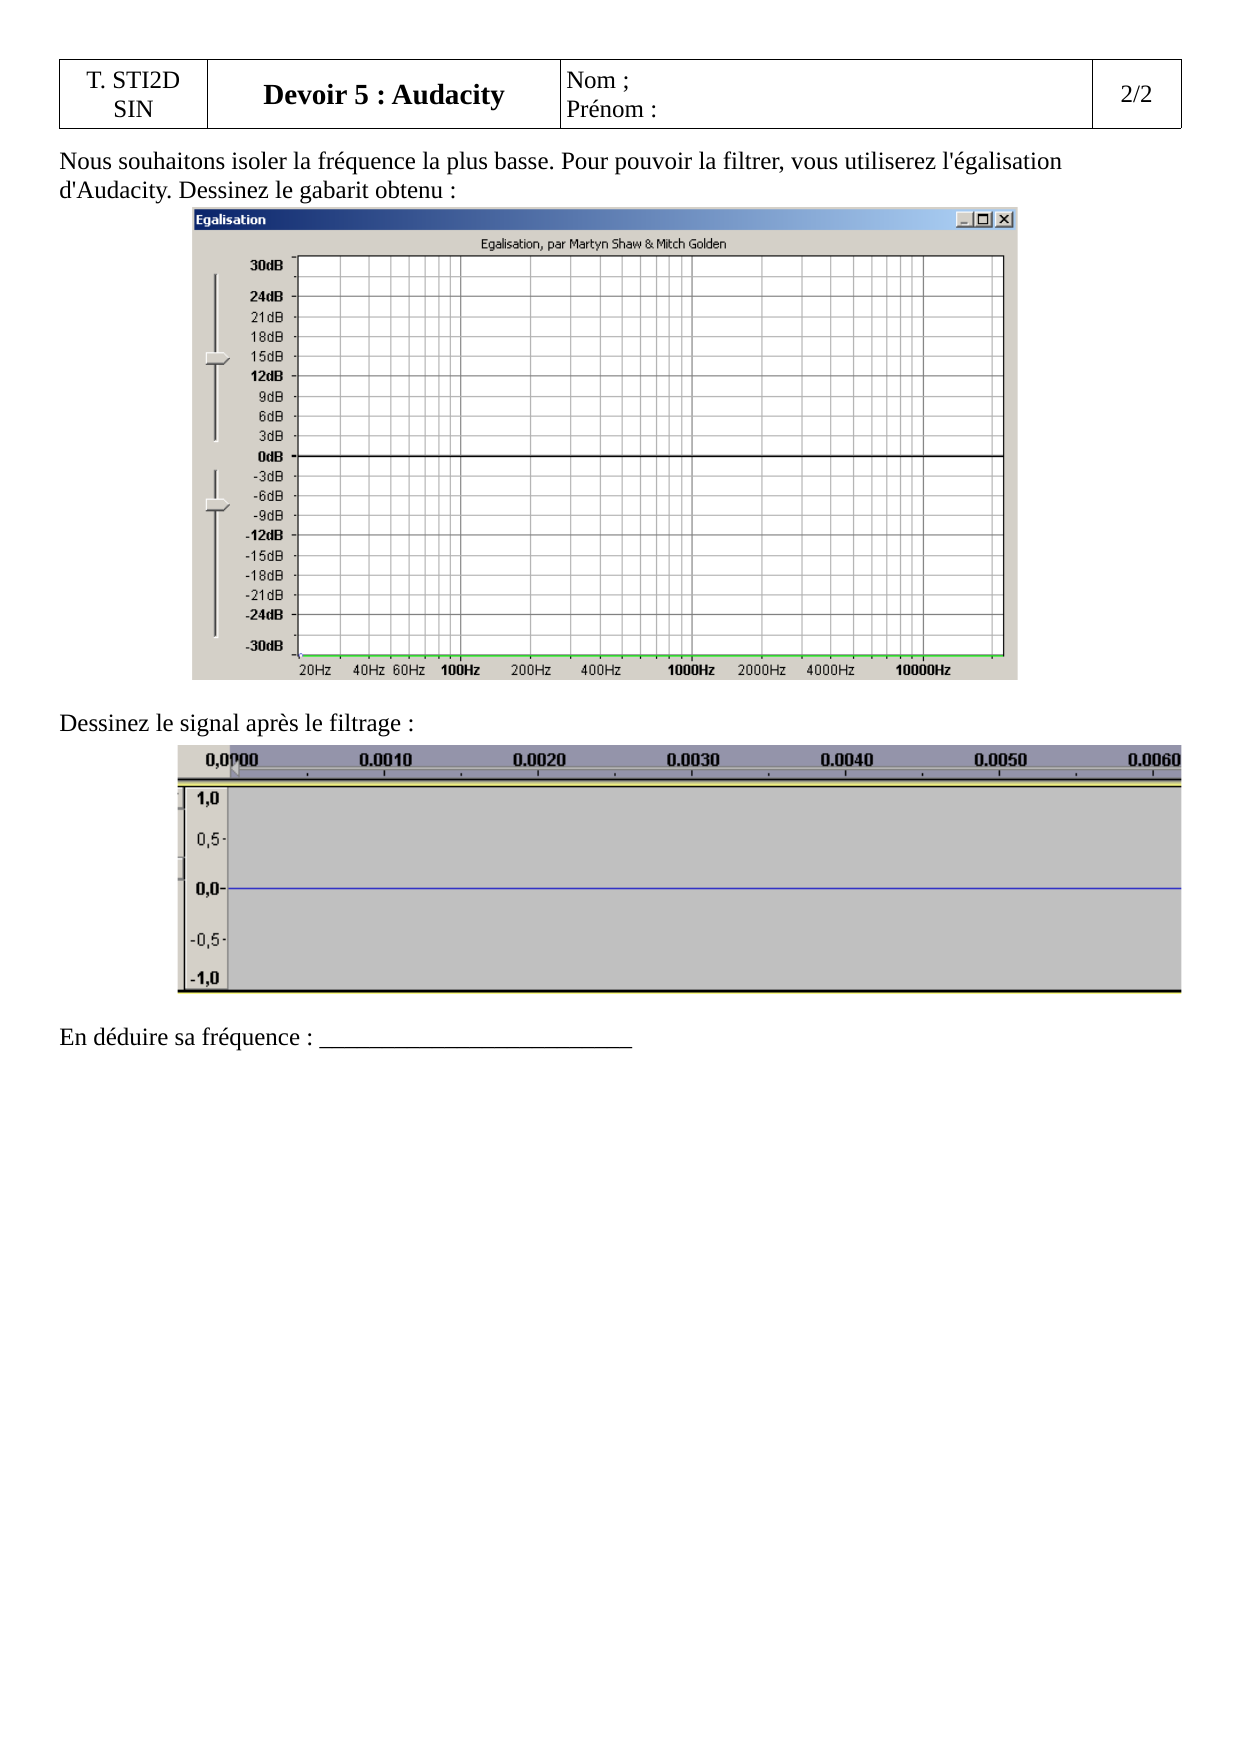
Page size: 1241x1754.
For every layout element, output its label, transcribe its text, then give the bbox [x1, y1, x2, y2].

text En déduire sa fréquence : _________________________ [59, 1022, 1181, 1051]
text Nous souhaitons isoler la fréquence la plus basse. Pour pouvoir la filtrer, vous utiliserez l'égalisation d'Audacity. Dessinez le gabarit obtenu : [59, 146, 1181, 204]
text Dessinez le signal après le filtrage : [59, 708, 1181, 737]
